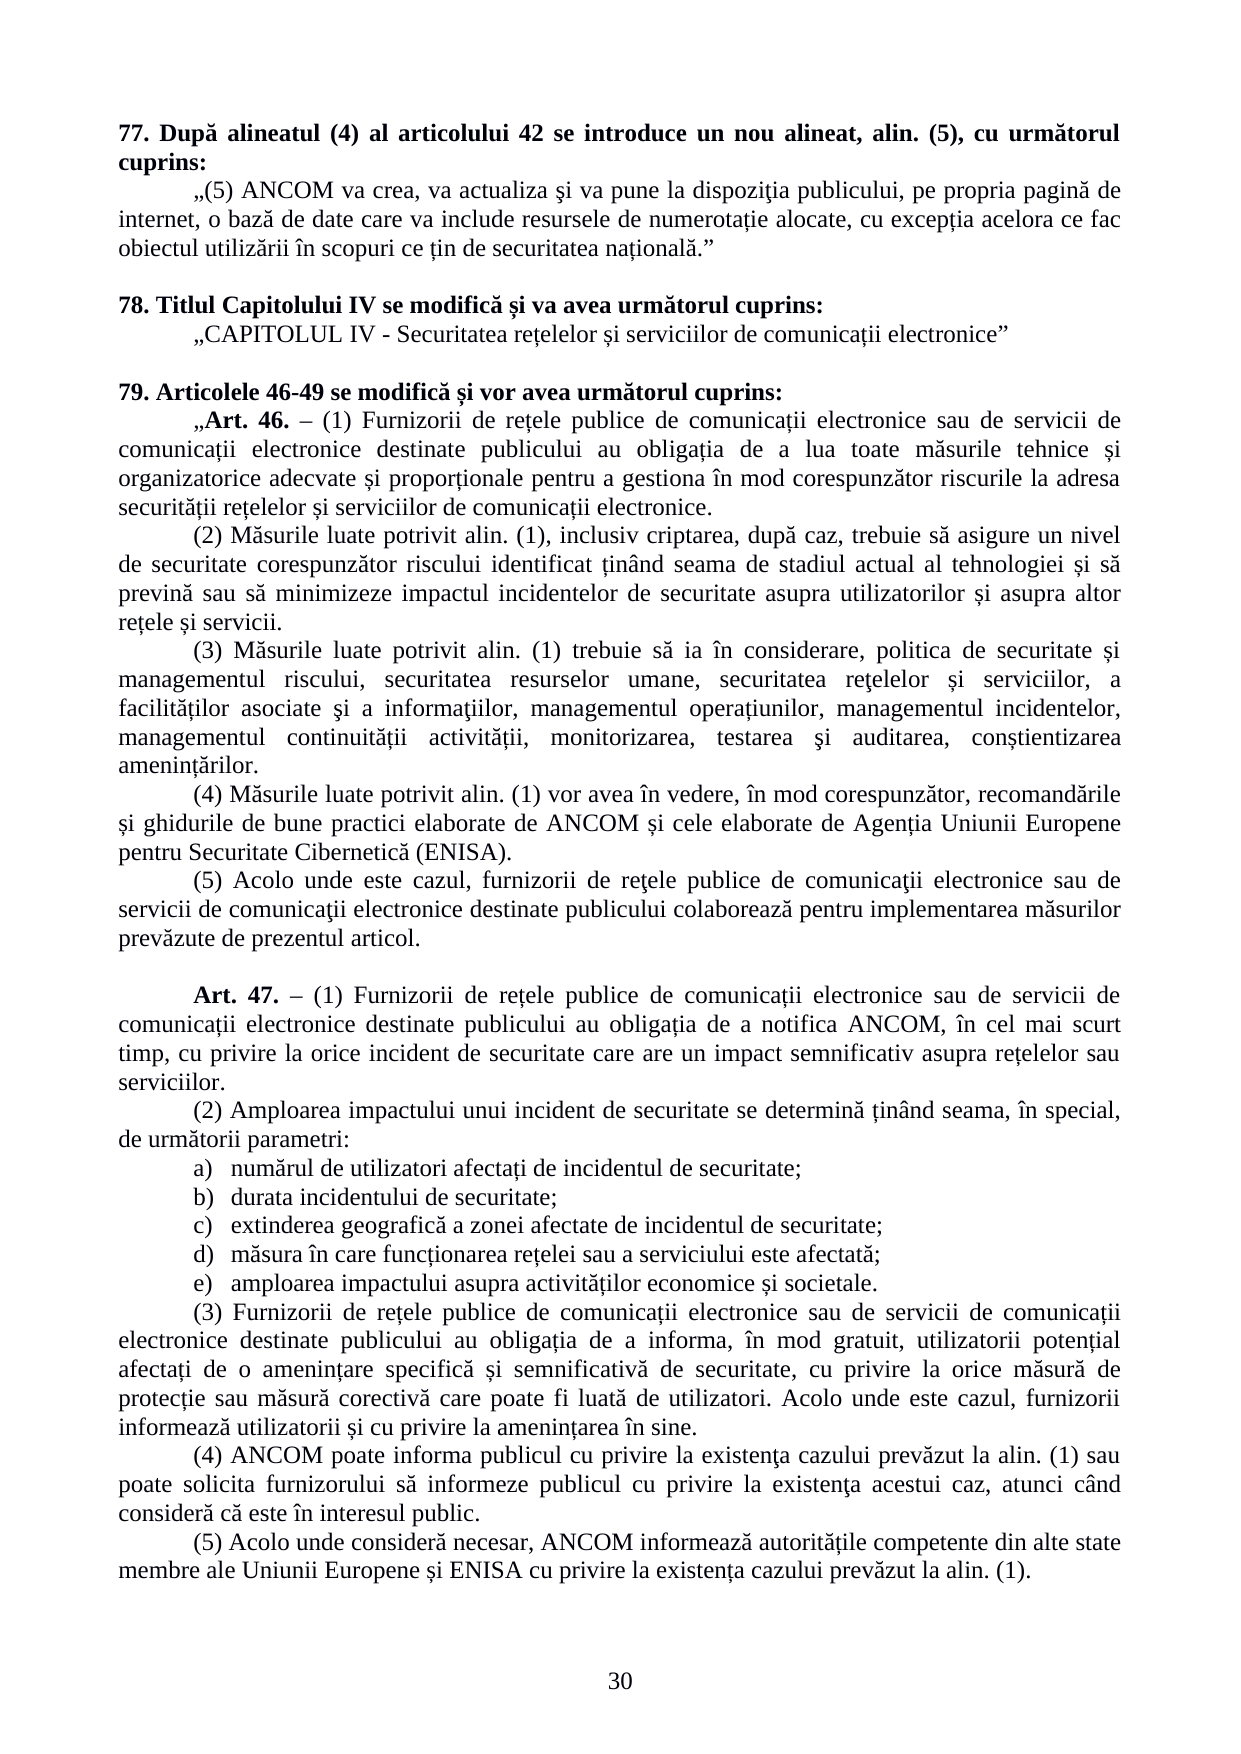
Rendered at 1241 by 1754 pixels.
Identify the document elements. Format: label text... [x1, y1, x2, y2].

text (3) Măsurile luate potrivit alin. (1) trebuie să ia în considerare, politica de securitate și managementul riscului, securitatea resurselor umane, securitatea reţelelor și serviciilor, a facilităților asociate şi a informaţiilor, managementul operațiunilor, managementul incidentelor, managementul continuității activității, monitorizarea, testarea şi auditarea, conștientizarea amenințărilor. [118, 636, 1122, 779]
text (4) Măsurile luate potrivit alin. (1) vor avea în vedere, în mod corespunzător, recomandările și ghidurile de bune practici elaborate de ANCOM și cele elaborate de Agenția Uniunii Europene pentru Securitate Cibernetică (ENISA). [118, 779, 1122, 866]
list durata incidentului de securitate; [193, 1182, 1122, 1211]
text 79. Articolele 46-49 se modifică și vor avea următorul cuprins: [118, 377, 1122, 406]
text „CAPITOLUL IV - Securitatea rețelelor și serviciilor de comunicații electronice” [118, 319, 1122, 348]
list numărul de utilizatori afectați de incidentul de securitate; [193, 1153, 1122, 1182]
text (5) Acolo unde consideră necesar, ANCOM informează autoritățile competente din alte state membre ale Uniunii Europene și ENISA cu privire la existența cazului prevăzut la alin. (1). [118, 1527, 1122, 1584]
text (3) Furnizorii de rețele publice de comunicații electronice sau de servicii de comunicații electronice destinate publicului au obligația de a informa, în mod gratuit, utilizatorii potențial afectați de o amenințare specifică și semnificativă de securitate, cu privire la orice măsură de protecție sau măsură corectivă care poate fi luată de utilizatori. Acolo unde este cazul, furnizorii informează utilizatorii și cu privire la amenințarea în sine. [118, 1297, 1122, 1441]
text (4) ANCOM poate informa publicul cu privire la existenţa cazului prevăzut la alin. (1) sau poate solicita furnizorului să informeze publicul cu privire la existenţa acestui caz, atunci când consideră că este în interesul public. [118, 1441, 1122, 1527]
list extinderea geografică a zonei afectate de incidentul de securitate; [193, 1211, 1122, 1239]
text „(5) ANCOM va crea, va actualiza şi va pune la dispoziţia publicului, pe propria pagină de internet, o bază de date care va include resursele de numerotație alocate, cu excepția acelora ce fac obiectul utilizării în scopuri ce țin de securitatea națională.” [118, 176, 1122, 262]
text (2) Măsurile luate potrivit alin. (1), inclusiv criptarea, după caz, trebuie să asigure un nivel de securitate corespunzător riscului identificat ținând seama de stadiul actual al tehnologiei și să prevină sau să minimizeze impactul incidentelor de securitate asupra utilizatorilor și asupra altor rețele și servicii. [118, 521, 1122, 636]
list amploarea impactului asupra activităților economice și societale. [193, 1268, 1122, 1297]
text 77. După alineatul (4) al articolului 42 se introduce un nou alineat, alin. (5), cu următorul cuprins: [118, 118, 1122, 176]
text 78. Titlul Capitolului IV se modifică și va avea următorul cuprins: [118, 291, 1122, 319]
list măsura în care funcționarea rețelei sau a serviciului este afectată; [193, 1239, 1122, 1268]
text Art. 47. – (1) Furnizorii de rețele publice de comunicații electronice sau de servicii de comunicații electronice destinate publicului au obligația de a notifica ANCOM, în cel mai scurt timp, cu privire la orice incident de securitate care are un impact semnificativ asupra rețelelor sau serviciilor. [118, 981, 1122, 1096]
text „Art. 46. – (1) Furnizorii de rețele publice de comunicații electronice sau de servicii de comunicații electronice destinate publicului au obligația de a lua toate măsurile tehnice și organizatorice adecvate și proporționale pentru a gestiona în mod corespunzător riscurile la adresa securității rețelelor și serviciilor de comunicații electronice. [118, 406, 1122, 521]
text (2) Amploarea impactului unui incident de securitate se determină ținând seama, în special, de următorii parametri: [118, 1096, 1122, 1153]
text (5) Acolo unde este cazul, furnizorii de reţele publice de comunicaţii electronice sau de servicii de comunicaţii electronice destinate publicului colaborează pentru implementarea măsurilor prevăzute de prezentul articol. [118, 866, 1122, 952]
